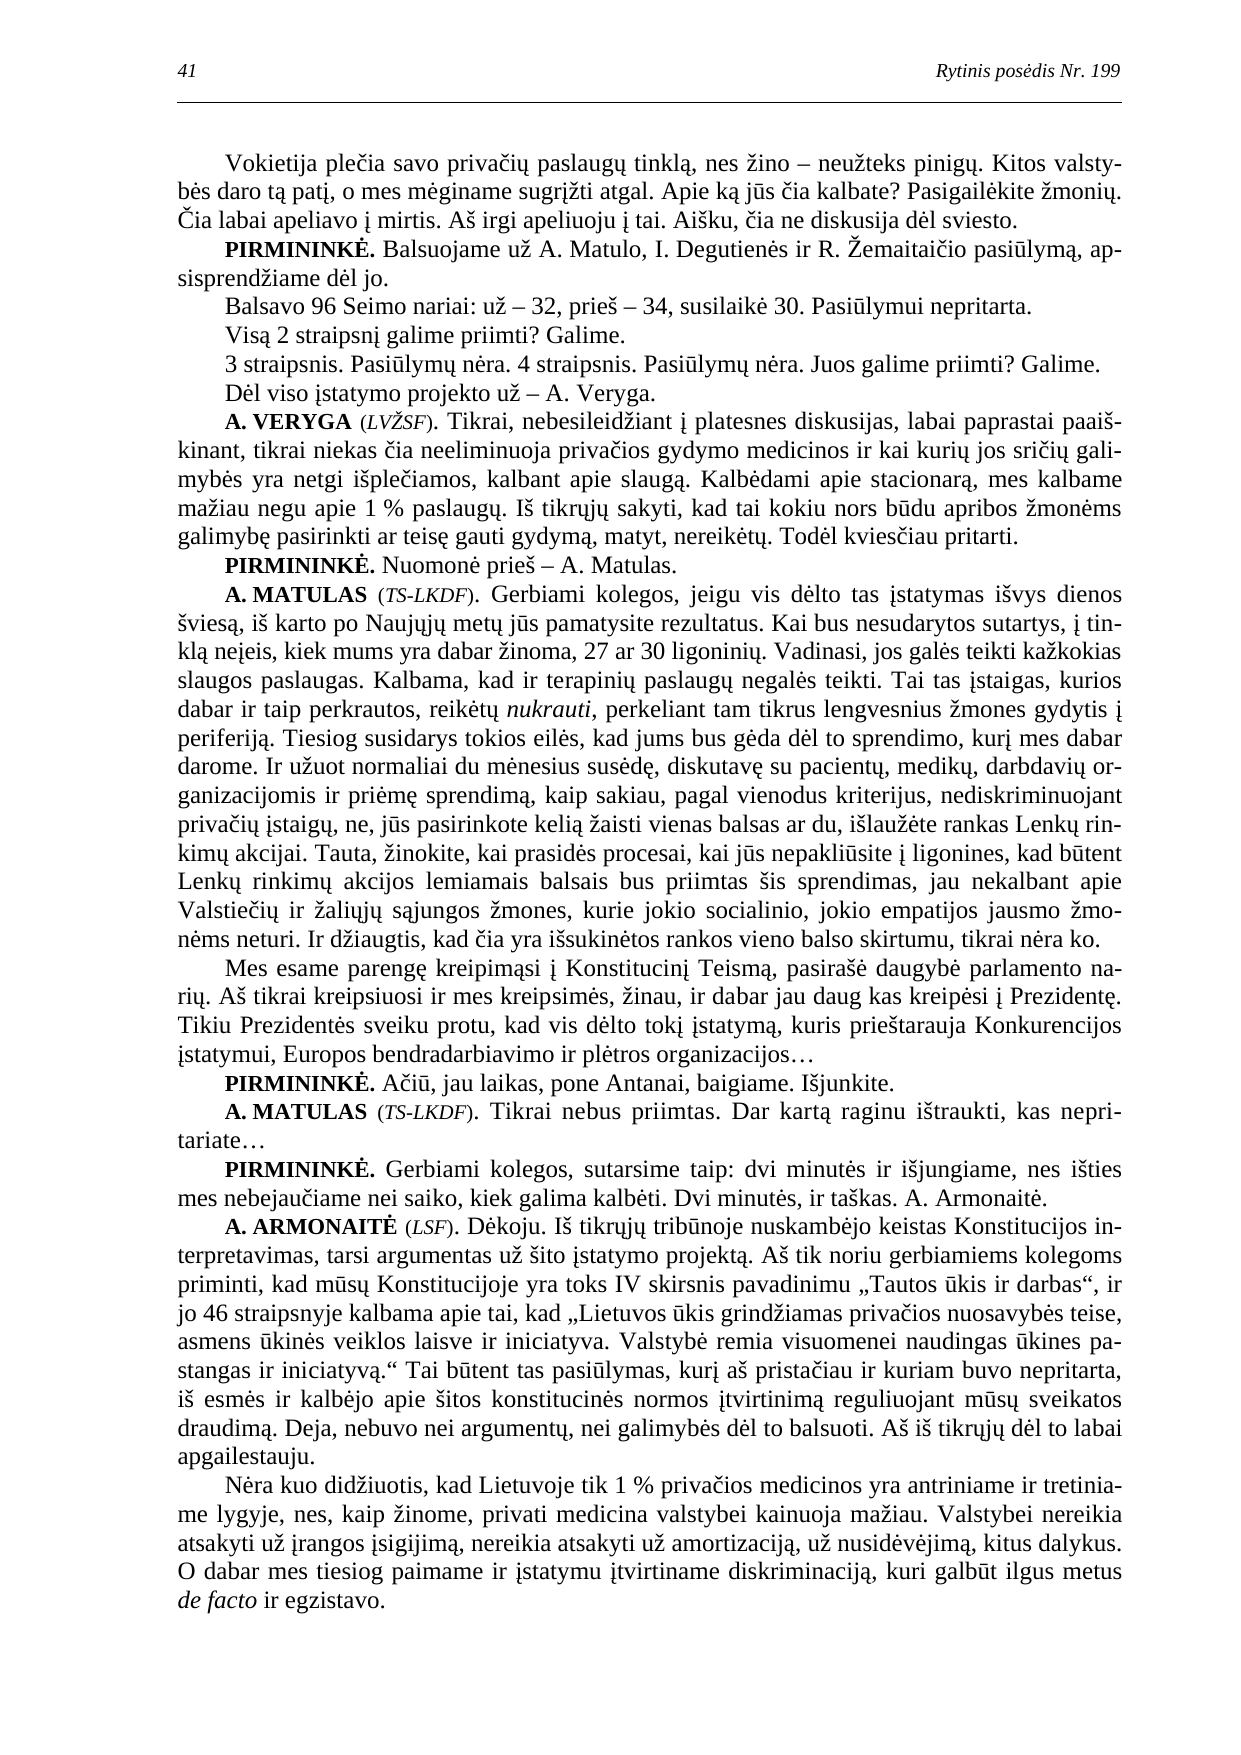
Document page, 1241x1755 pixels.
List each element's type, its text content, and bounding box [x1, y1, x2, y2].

text PIRMININKĖ. Ačiū, jau lai­kas, po­ne An­ta­nai, bai­gia­me. Iš­jun­ki­te. [177, 1068, 1122, 1096]
text Bal­sa­vo 96 Sei­mo na­riai: už – 32, prieš – 34, su­si­lai­kė 30. Pa­siū­ly­mui ne­pri­tar­ta. [177, 291, 1122, 320]
text PIRMININKĖ. Bal­suo­ja­me už A. Ma­tu­lo, I. De­gu­tie­nės ir R. Že­mai­tai­čio pa­siū­ly­mą, ap­si­spren­džia­me dėl jo. [177, 234, 1122, 291]
text A. MATULAS (TS-LKDF). Tik­rai ne­bus pri­im­tas. Dar kar­tą ra­ginu iš­trauk­ti, kas ne­pri­taria­te… [177, 1096, 1122, 1154]
text Dėl vi­so įsta­ty­mo pro­jek­to už – A. Ve­ry­ga. [177, 378, 1122, 406]
text PIRMININKĖ. Ger­bia­mi ko­le­gos, su­tar­si­me taip: dvi mi­nu­tės ir iš­jun­gia­me, nes iš­ties mes ne­be­jau­čia­me nei sai­ko, kiek ga­li­ma kal­bė­ti. Dvi mi­nu­tės, ir taš­kas. A. Ar­mo­nai­tė. [177, 1154, 1122, 1211]
text Nė­ra kuo di­džiuo­tis, kad Lie­tu­vo­je tik 1 % pri­va­čios me­di­ci­nos yra ant­ri­nia­me ir tre­ti­nia­me ly­gy­je, nes, kaip ži­no­me, pri­va­ti me­di­ci­na vals­ty­bei kai­nuo­ja ma­žiau. Vals­ty­bei ne­rei­kia at­sa­ky­ti už įran­gos įsi­gi­ji­mą, ne­rei­kia at­sa­ky­ti už amor­ti­za­ci­ją, už nu­si­dė­vė­ji­mą, ki­tus da­ly­kus. O da­bar mes tie­siog pa­ima­me ir įsta­ty­mu įtvir­ti­na­me dis­kri­mi­na­ci­ją, ku­ri gal­būt il­gus me­tus de fac­to ir eg­zis­ta­vo. [177, 1470, 1122, 1614]
text Mes esa­me pa­ren­gę krei­pi­mą­si į Kon­sti­tu­ci­nį Teis­mą, pa­si­ra­šė dau­gy­bė par­la­men­to na­rių. Aš tik­rai kreip­siuo­si ir mes kreip­si­mės, ži­nau, ir da­bar jau daug kas krei­pė­si į Pre­zi­den­tę. Ti­kiu Pre­zi­den­tės svei­ku pro­tu, kad vis dėl­to to­kį įsta­ty­mą, ku­ris prieš­ta­rau­ja Kon­ku­ren­ci­jos įsta­ty­mui, Eu­ro­pos ben­dra­dar­bia­vi­mo ir plėt­ros or­ga­ni­za­ci­jos… [177, 953, 1122, 1068]
text 3 straips­nis. Pa­siū­ly­mų nė­ra. 4 straips­nis. Pa­siū­ly­mų nė­ra. Juos ga­li­me pri­im­ti? Ga­li­me. [177, 349, 1122, 378]
text A. ARMONAITĖ (LSF). Dė­ko­ju. Iš tik­rų­jų tri­bū­no­je nu­skam­bė­jo keis­tas Kon­sti­tu­ci­jos in­ter­pre­ta­vi­mas, tar­si ar­gu­men­tas už ši­to įsta­ty­mo pro­jek­tą. Aš tik no­riu ger­bia­miems ko­le­goms pri­min­ti, kad mū­sų Kon­sti­tu­ci­jo­je yra toks IV skir­snis pa­va­di­ni­mu „Tau­tos ūkis ir dar­bas“, ir jo 46 straips­ny­je kal­ba­ma apie tai, kad „Lie­tu­vos ūkis grin­džia­mas pri­va­čios nuo­sa­vy­bės tei­se, as­mens ūki­nės veik­los lais­ve ir ini­cia­ty­va. Vals­ty­bė re­mia vi­suo­me­nei nau­din­gas ūki­nes pa­stan­gas ir ini­cia­ty­vą.“ Tai bū­tent tas pa­siū­ly­mas, ku­rį aš pri­sta­čiau ir ku­riam bu­vo ne­pri­tar­ta, iš es­mės ir kal­bė­jo apie ši­tos kon­sti­tu­ci­nės nor­mos įtvir­ti­ni­mą re­gu­liuo­jant mū­sų svei­ka­tos drau­di­mą. De­ja, ne­bu­vo nei ar­gu­men­tų, nei ga­li­my­bės dėl to bal­suo­ti. Aš iš tik­rų­jų dėl to la­bai ap­gai­les­tau­ju. [177, 1211, 1122, 1470]
text A. VERYGA (LVŽSF). Tik­rai, ne­be­si­lei­džiant į pla­tes­nes dis­ku­si­jas, la­bai pa­pras­tai pa­aiš­ki­nant, tik­rai nie­kas čia ne­eli­mi­nuo­ja pri­va­čios gy­dy­mo me­di­ci­nos ir kai ku­rių jos sri­čių ga­li­my­bės yra net­gi iš­ple­čia­mos, kal­bant apie slau­gą. Kal­bė­da­mi apie sta­cio­na­rą, mes kal­ba­me ma­žiau ne­gu apie 1 % pa­slau­gų. Iš tik­rų­jų sa­ky­ti, kad tai ko­kiu nors bū­du ap­ri­bos žmo­nėms ga­li­my­bę pa­si­rink­ti ar tei­sę gau­ti gy­dy­mą, ma­tyt, ne­rei­kė­tų. To­dėl kvies­čiau pri­tar­ti. [177, 406, 1122, 550]
text Vo­kie­ti­ja ple­čia sa­vo pri­va­čių pa­slau­gų tin­klą, nes ži­no – ne­už­teks pi­ni­gų. Ki­tos vals­ty­bės da­ro tą pa­tį, o mes mė­gi­na­me su­grįž­ti at­gal. Apie ką jūs čia kal­ba­te? Pa­si­gai­lė­ki­te žmo­nių. Čia la­bai ape­lia­vo į mir­tis. Aš ir­gi ape­liuo­ju į tai. Aiš­ku, čia ne dis­ku­si­ja dėl svies­to. [177, 148, 1122, 234]
text PIRMININKĖ. Nuo­mo­nė prieš – A. Ma­tu­las. [177, 550, 1122, 579]
text A. MATULAS (TS-LKDF). Ger­bia­mi ko­le­gos, jei­gu vis dėl­to tas įsta­ty­mas iš­vys die­nos švie­są, iš kar­to po Nau­jų­jų me­tų jūs pa­ma­ty­si­te re­zul­ta­tus. Kai bus ne­su­da­ry­tos su­tar­tys, į tin­k­lą ne­įeis, kiek mums yra da­bar ži­no­ma, 27 ar 30 li­go­ni­nių. Va­di­na­si, jos ga­lės teik­ti kaž­ko­kias slau­gos pa­slau­gas. Kal­ba­ma, kad ir te­ra­pi­nių pa­slau­gų ne­ga­lės teik­ti. Tai tas įstai­gas, ku­rios da­bar ir taip per­krau­tos, rei­kė­tų nu­krau­ti, per­ke­liant tam tik­rus leng­ves­nius žmo­nes gy­dy­tis į pe­ri­fe­ri­ją. Tie­siog su­si­da­rys to­kios ei­lės, kad jums bus gė­da dėl to spren­di­mo, ku­rį mes da­bar da­ro­me. Ir užuot nor­ma­liai du mė­ne­sius su­sė­dę, dis­ku­ta­vę su pa­cien­tų, me­di­kų, darb­da­vių or­ga­ni­za­ci­jo­mis ir pri­ėmę spren­di­mą, kaip sa­kiau, pa­gal vie­no­dus kri­te­ri­jus, ne­disk­ri­mi­nuo­jant pri­va­čių įstai­gų, ne, jūs pa­si­rin­ko­te ke­lią žais­ti vie­nas bal­sas ar du, iš­lau­žė­te ran­kas Len­kų rin­ki­mų ak­ci­jai. Tau­ta, ži­no­ki­te, kai pra­si­dės pro­ce­sai, kai jūs ne­pa­kliū­si­te į li­go­ni­nes, kad bū­tent Len­kų rin­ki­mų ak­ci­jos le­mia­mais bal­sais bus pri­im­tas šis spren­di­mas, jau ne­kal­bant apie Vals­tie­čių ir ža­lių­jų są­jun­gos žmo­nes, ku­rie jo­kio so­cia­li­nio, jo­kio em­pa­ti­jos jaus­mo žmo­nėms ne­tu­ri. Ir džiaug­tis, kad čia yra iš­su­ki­nė­tos ran­kos vie­no bal­so skir­tu­mu, tik­rai nė­ra ko. [177, 579, 1122, 953]
text Vi­są 2 straips­nį ga­li­me pri­im­ti? Ga­li­me. [177, 320, 1122, 349]
